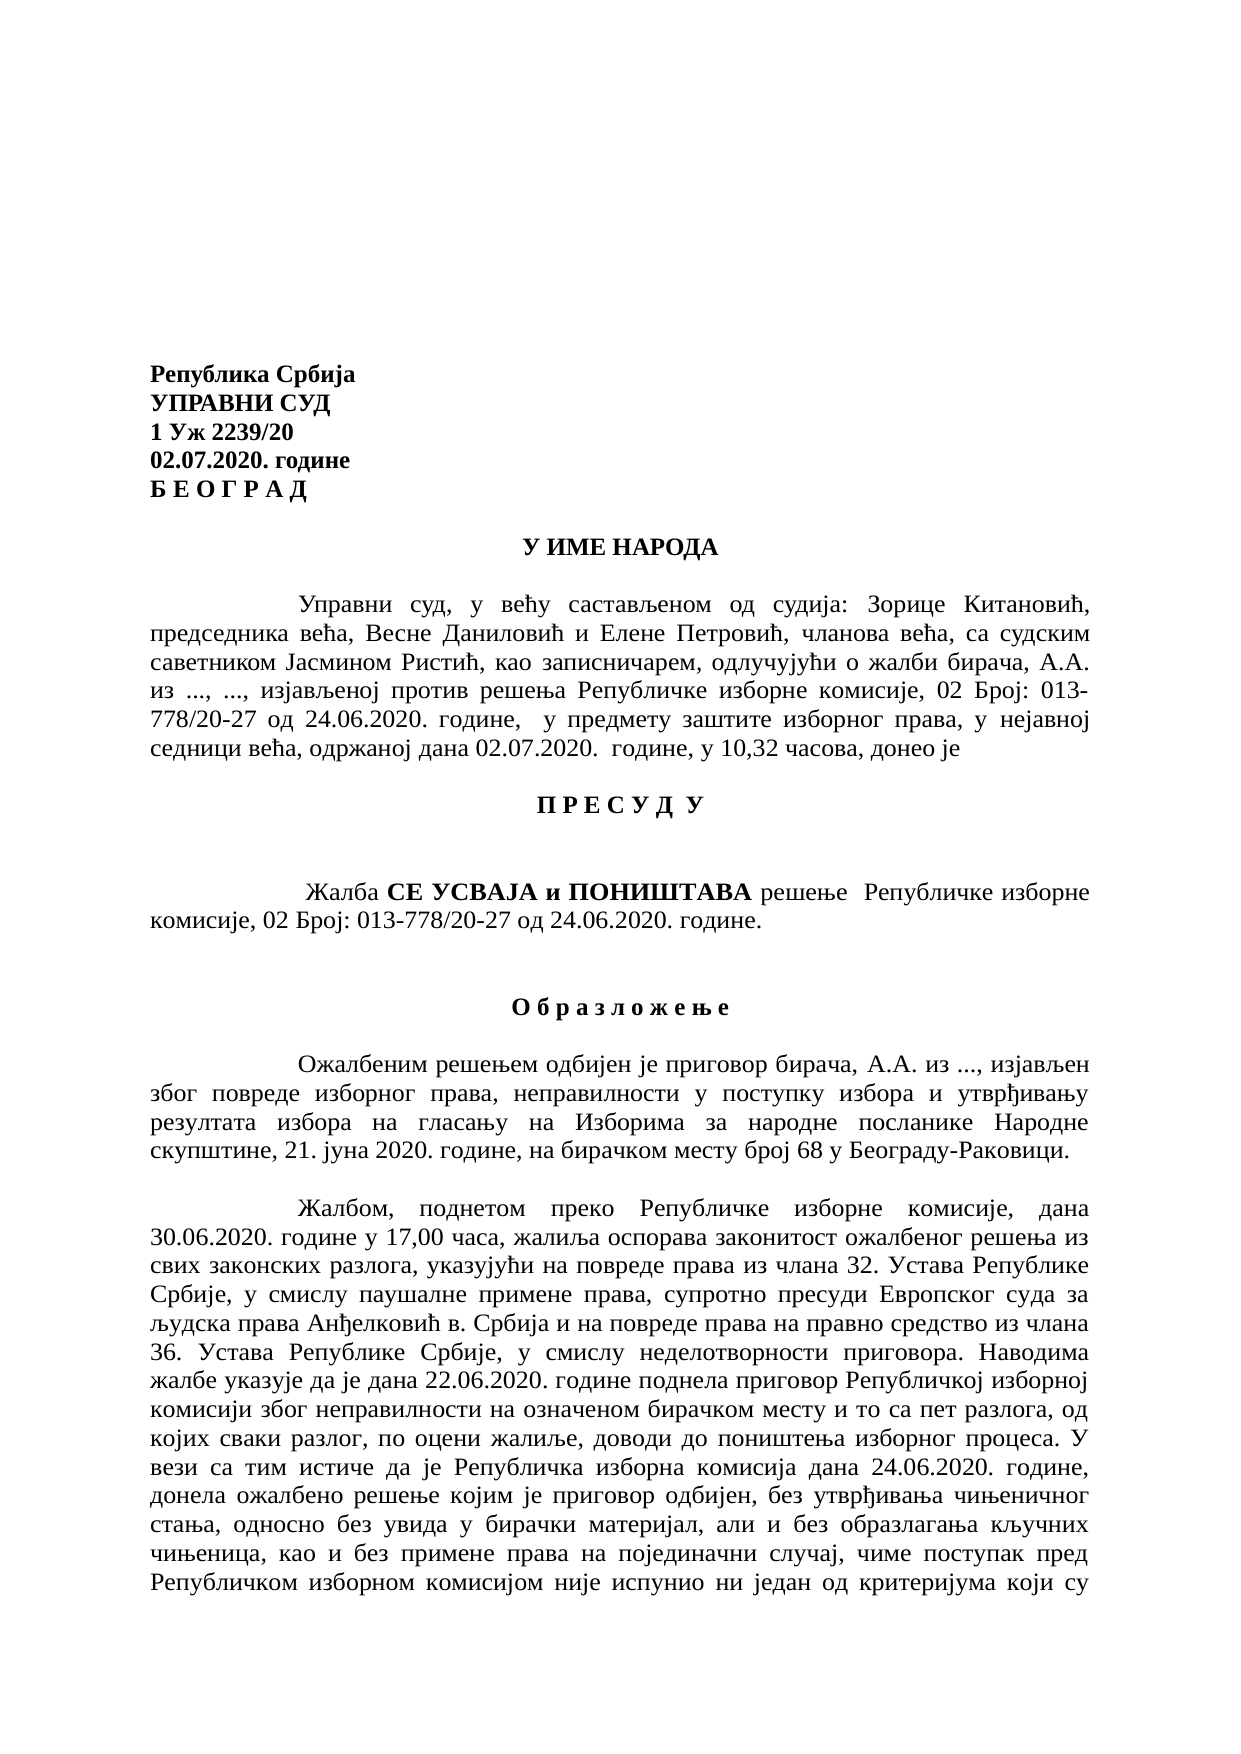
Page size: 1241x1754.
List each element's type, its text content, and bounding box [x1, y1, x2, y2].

text П Р Е С У Д У [150, 790, 1090, 819]
text Управни суд, у већу састављеном од судија: Зорице Китановић, председника већа, Весне Даниловић и Елене Петровић, чланова већа, са судским саветником Јасмином Ристић, као записничарем, одлучујући о жалби бирача, A.A. из ..., ..., изјављеној против решења Републичке изборне комисије, 02 Број: 013-778/20-27 од 24.06.2020. године, у предмету заштите изборног права, у нејавној седници већа, одржаној дана 02.07.2020. године, у 10,32 часова, донео је [150, 589, 1090, 762]
text Жалба СЕ УСВАЈА и ПОНИШТАВА решење Републичке изборне комисије, 02 Број: 013-778/20-27 од 24.06.2020. године. [150, 877, 1090, 934]
text 1 Уж 2239/20 [150, 417, 1090, 445]
text У ИМЕ НАРОДА [150, 532, 1090, 560]
text УПРАВНИ СУД [150, 388, 1090, 417]
text Република Србија [150, 148, 1090, 388]
text Ожалбеним решењем одбијен је приговор бирача, A.A. из ..., изјављен због повреде изборног права, неправилности у поступку избора и утврђивању резултата избора на гласању на Изборима за народне посланике Народне скупштине, 21. јуна 2020. године, на бирачком месту број 68 у Београду-Раковици. [150, 1049, 1090, 1164]
text Жалбом, поднетом преко Републичке изборне комисије, дана 30.06.2020. године у 17,00 часа, жалиља оспорава законитост ожалбеног решења из свих законских разлога, указујући на повреде права из члана 32. Устава Републике Србије, у смислу паушалне примене права, супротно пресуди Европског суда за људска права Анђелковић в. Србија и на повреде права на правно средство из члана 36. Устава Републике Србије, у смислу неделотворности приговора. Наводима жалбе указује да је дана 22.06.2020. године поднела приговор Републичкој изборној комисији због неправилности на означеном бирачком месту и то са пет разлога, од којих сваки разлог, по оцени жалиље, доводи до поништења изборног процеса. У вези са тим истиче да је Републичка изборна комисија дана 24.06.2020. године, донела ожалбено решење којим је приговор одбијен, без утврђивања чињеничног стања, односно без увида у бирачки материјал, али и без образлагања кључних чињеница, као и без примене права на појединачни случај, чиме поступак пред Републичком изборном комисијом није испунио ни један од критеријума који су [150, 1193, 1090, 1595]
text 02.07.2020. године [150, 445, 1090, 474]
text О б р а з л о ж е њ е [150, 992, 1090, 1020]
text Б Е О Г Р А Д [150, 474, 1090, 503]
